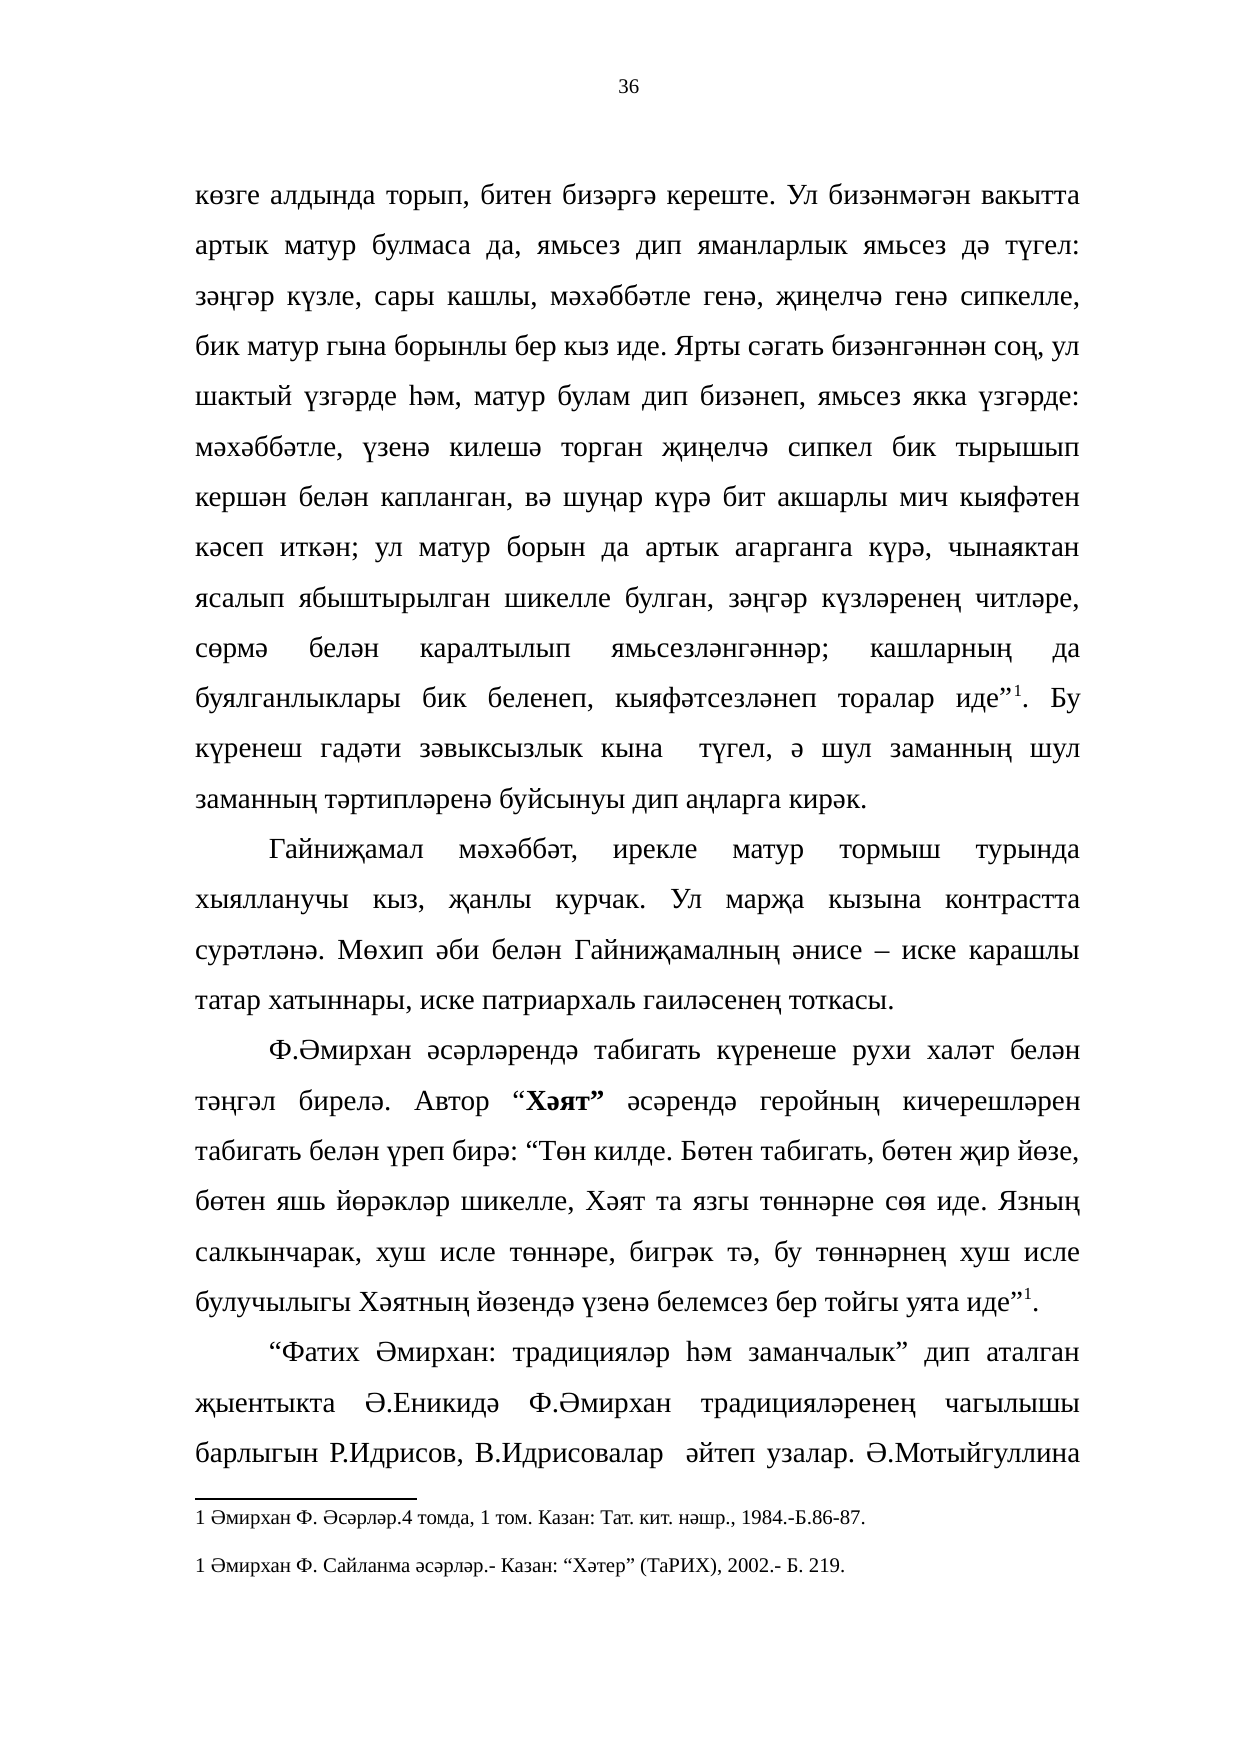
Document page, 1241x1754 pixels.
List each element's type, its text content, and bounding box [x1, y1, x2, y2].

text “Фатих Әмирхан: традицияләр һәм заманчалык” дип аталган җыентыкта Ә.Еникидә Ф.Әмирхан традицияләренең чагылышы барлыгын Р.Идрисов, В.Идрисовалар әйтеп узалар. Ә.Мотыйгуллина [195, 1334, 1081, 1468]
text Гайниҗамал мәхәббәт, ирекле матур тормыш турында хыялланучы кыз, җанлы курчак. Ул марҗа кызына контрастта сурәтләнә. Мөхип әби белән Гайниҗамалның әнисе – иске карашлы татар хатыннары, иске патриархаль гаиләсенең тоткасы. [195, 831, 1081, 1016]
text Әмирхан Ф. Әсәрләр.4 томда, 1 том. Казан: Тат. кит. нәшр., 1984.-Б.86-87. [195, 1504, 1081, 1529]
text Ф.Әмирхан әсәрләрендә табигать күренеше рухи халәт белән тәңгәл бирелә. Автор “Хәят” әсәрендә геройның кичерешләрен табигать белән үреп бирә: “Төн килде. Бөтен табигать, бөтен җир йөзе, бөтен яшь йөрәкләр шикелле, Хәят та язгы төннәрне сөя иде. Язның салкынчарак, хуш исле төннәре, бигрәк тә, бу төннәрнең хуш исле булучылыгы Хәятның йөзендә үзенә белемсез бер тойгы уята иде”. [195, 1032, 1081, 1318]
text көзге алдында торып, битен бизәргә кереште. Ул бизәнмәгән вакытта артык матур булмаса да, ямьсез дип яманларлык ямьсез дә түгел: зәңгәр күзле, сары кашлы, мәхәббәтле генә, җиңелчә генә сипкелле, бик матур гына борынлы бер кыз иде. Ярты сәгать бизәнгәннән соң, ул шактый үзгәрде һәм, матур булам дип бизәнеп, ямьсез якка үзгәрде: мәхәббәтле, үзенә килешә торган җиңелчә сипкел бик тырышып кершән белән капланган, вә шуңар күрә бит акшарлы мич кыяфәтен кәсеп иткән; ул матур борын да артык агарганга күрә, чынаяктан ясалып ябыштырылган шикелле булган, зәңгәр күзләренең читләре, сөрмә белән каралтылып ямьсезләнгәннәр; кашларның да буялганлыклары бик беленеп, кыяфәтсезләнеп торалар иде”. Бу күренеш гадәти зәвыксызлык кына түгел, ә шул заманның шул заманның тәртипләренә буйсынуы дип аңларга кирәк. [195, 177, 1081, 814]
text Әмирхан Ф. Сайланма әсәрләр.- Казан: “Хәтер” (ТаРИХ), 2002.- Б. 219. [195, 1553, 1081, 1577]
